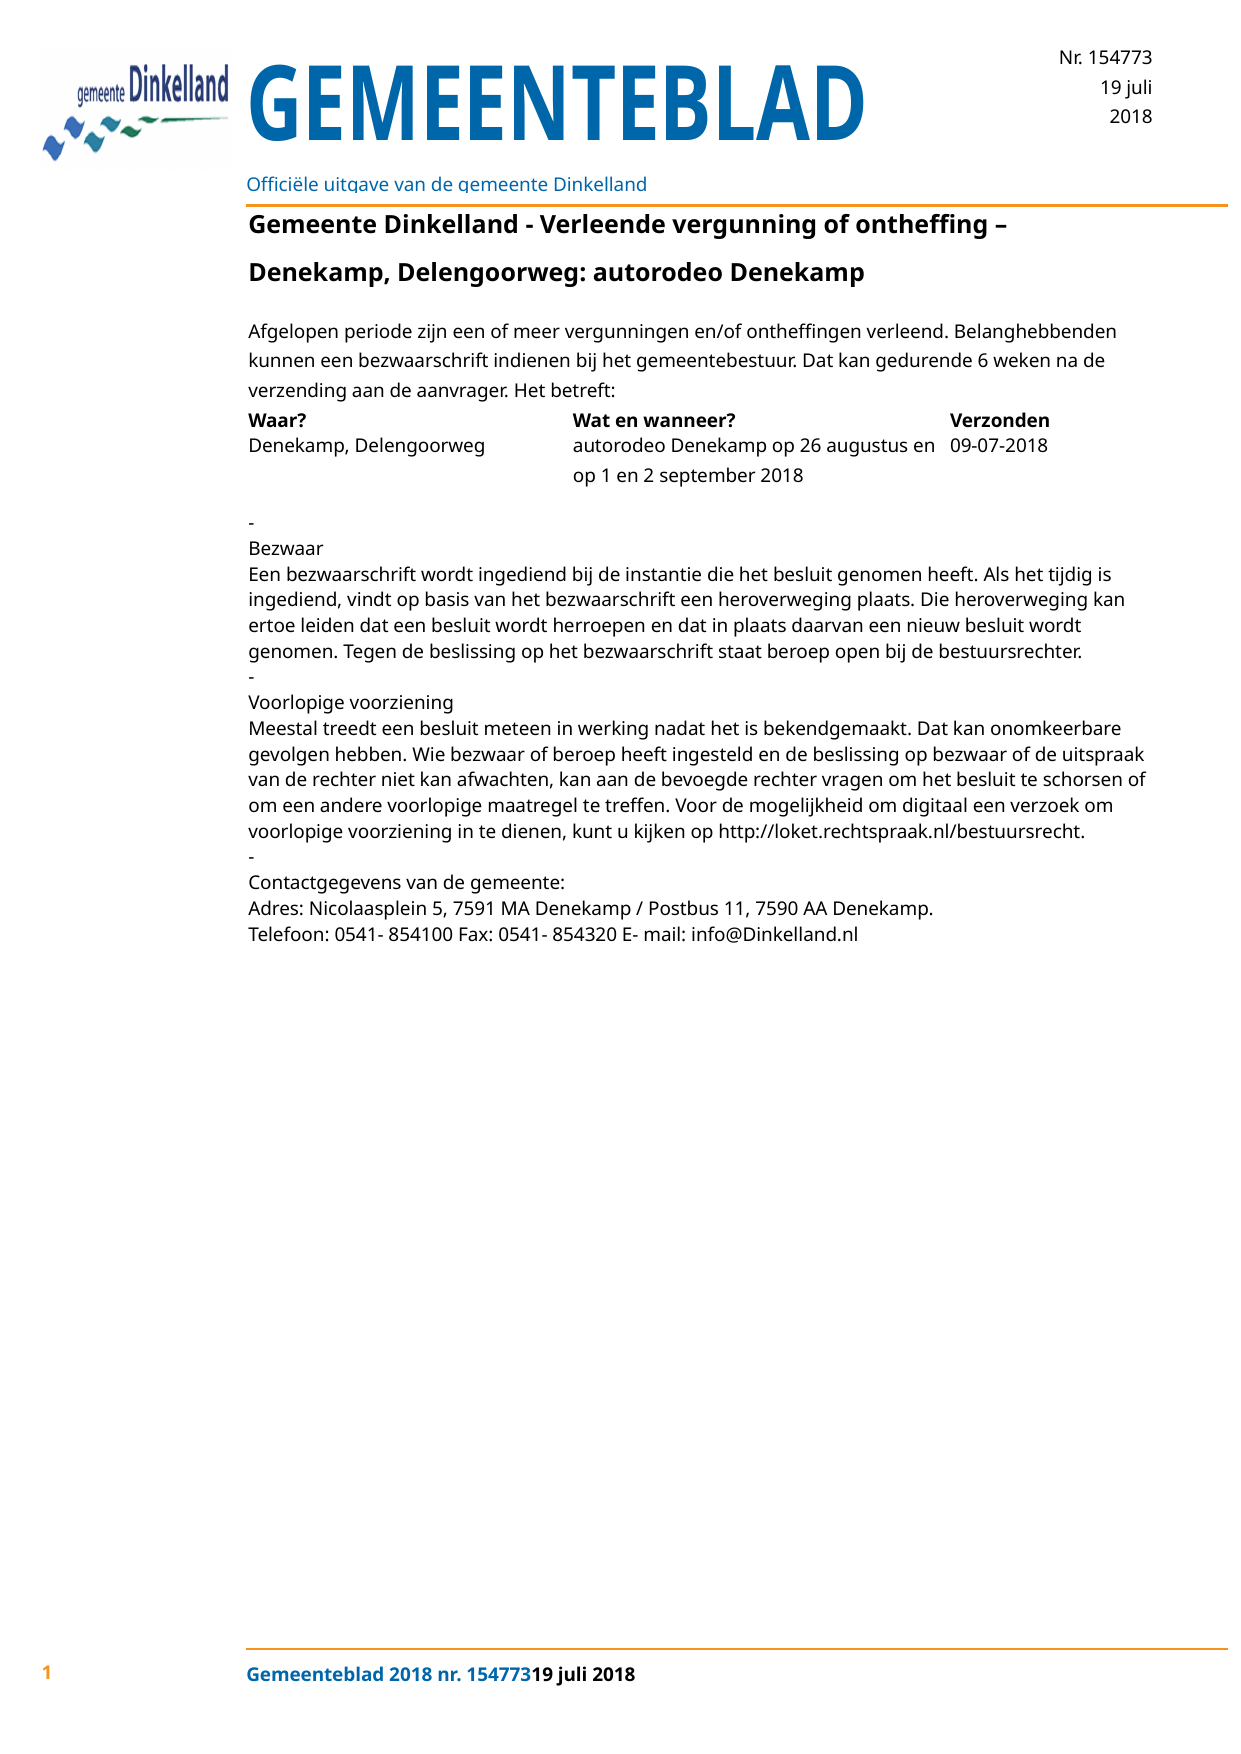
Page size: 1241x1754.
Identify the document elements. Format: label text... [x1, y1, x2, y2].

text Gemeente Dinkelland - Verleende vergunning of ontheffing – Denekamp, Delengoorweg: autorodeo Denekamp [248, 207, 1152, 288]
text Meestal treedt een besluit meteen in werking nadat het is bekendgemaakt. Dat kan onomkeerbare gevolgen hebben. Wie bezwaar of beroep heeft ingesteld en de beslissing op bezwaar of de uitspraak van de rechter niet kan afwachten, kan aan de bevoegde rechter vragen om het besluit te schorsen of om een andere voorlopige maatregel te treffen. Voor de mogelijkheid om digitaal een verzoek om voorlopige voorziening in te dienen, kunt u kijken op http://loket.rechtspraak.nl/bestuursrecht. [248, 715, 1152, 844]
text Bezwaar [248, 535, 1152, 561]
table_cell 09-07-2018 [950, 433, 1152, 488]
text Adres: Nicolaasplein 5, 7591 MA Denekamp / Postbus 11, 7590 AA Denekamp. [248, 895, 1152, 921]
text Een bezwaarschrift wordt ingediend bij de instantie die het besluit genomen heeft. Als het tijdig is ingediend, vindt op basis van het bezwaarschrift een heroverweging plaats. Die heroverweging kan ertoe leiden dat een besluit wordt herroepen en dat in plaats daarvan een nieuw besluit wordt genomen. Tegen de beslissing op het bezwaarschrift staat beroep open bij de bestuursrechter. [248, 561, 1152, 664]
text Voorlopige voorziening [248, 689, 1152, 715]
text - [248, 509, 1152, 535]
picture [41, 47, 231, 172]
table_cell Denekamp, Delengoorweg [248, 433, 573, 488]
table_header Waar? [248, 407, 573, 432]
text Telefoon: 0541- 854100 Fax: 0541- 854320 E- mail: info@Dinkelland.nl [248, 921, 1152, 947]
table_cell autorodeo Denekamp op 26 augustus en op 1 en 2 september 2018 [573, 433, 950, 488]
text Afgelopen periode zijn een of meer vergunningen en/of ontheffingen verleend. Belanghebbenden kunnen een bezwaarschrift indienen bij het gemeentebestuur. Dat kan gedurende 6 weken na de verzending aan de aanvrager. Het betreft: [248, 318, 1152, 403]
table_header Wat en wanneer? [573, 407, 950, 432]
text - [248, 664, 1152, 689]
table_header Verzonden [950, 407, 1152, 432]
text Contactgegevens van de gemeente: [248, 869, 1152, 895]
text - [248, 844, 1152, 869]
